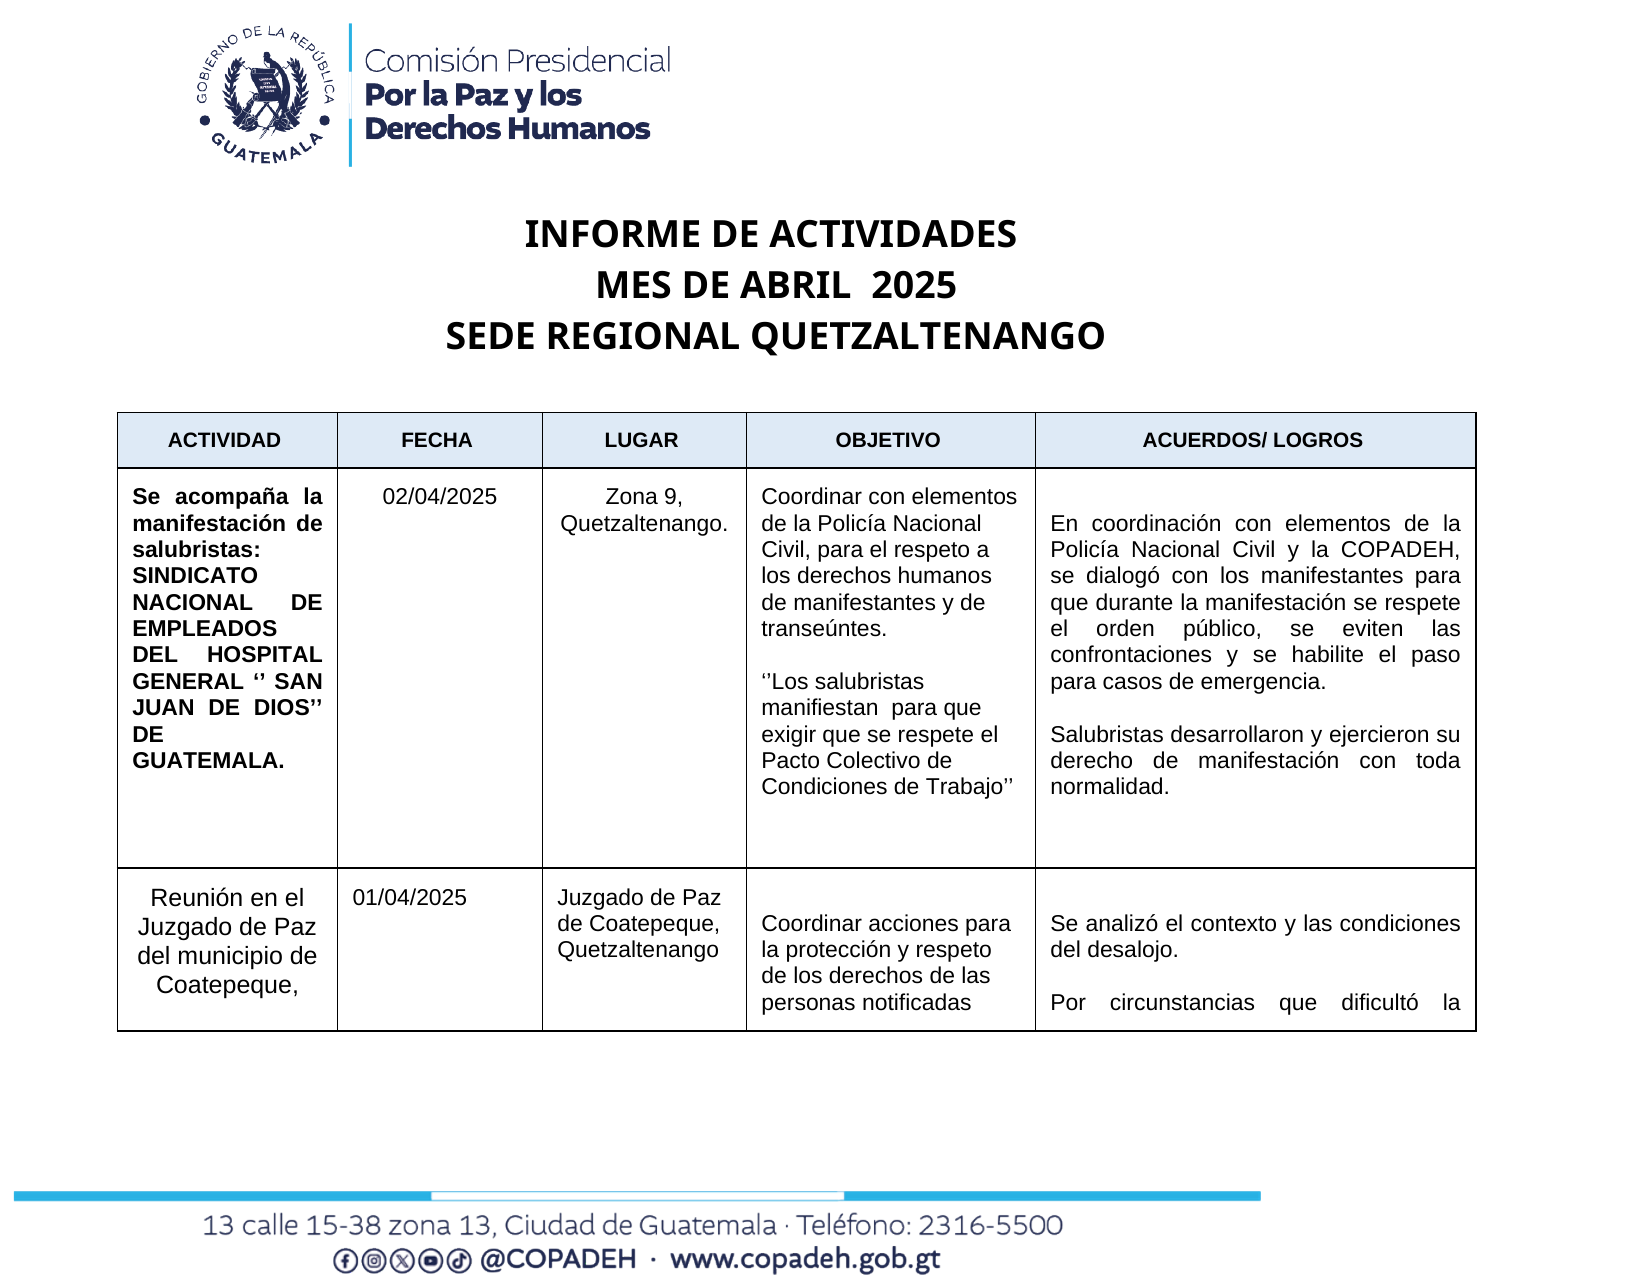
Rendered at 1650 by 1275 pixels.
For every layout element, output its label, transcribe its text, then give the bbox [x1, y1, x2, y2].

table_cell Coordinar acciones para la protección y respeto de los derechos de las personas notificadas [747, 869, 1035, 1030]
table_cell 01/04/2025 [338, 869, 542, 1030]
text MES DE ABRIL 2025 [118, 259, 1443, 310]
table_header ACUERDOS/ LOGROS [1036, 413, 1475, 467]
table_cell 02/04/2025 [338, 469, 542, 867]
table_header OBJETIVO [747, 413, 1035, 467]
text SEDE REGIONAL QUETZALTENANGO [118, 310, 1443, 361]
table_cell Zona 9, Quetzaltenango. [543, 469, 746, 867]
table_header LUGAR [543, 413, 746, 467]
table_cell Coordinar con elementos de la Policía Nacional Civil, para el respeto a los derechos humanos de manifestantes y de transeúntes. ‘’Los salubristas manifiestan para que exigir que se respete el Pacto Colectivo de Condiciones de Trabajo’’ [747, 469, 1035, 867]
table_header FECHA [338, 413, 542, 467]
table_cell Reunión en el Juzgado de Paz del municipio de Coatepeque, [118, 869, 337, 1030]
text INFORME DE ACTIVIDADES [118, 208, 1443, 259]
table_cell Se acompaña la manifestación de salubristas: SINDICATO NACIONAL DE EMPLEADOS DEL HOSPITAL GENERAL ‘’ SAN JUAN DE DIOS’’ DE GUATEMALA. [118, 469, 337, 867]
table_header ACTIVIDAD [118, 413, 337, 467]
table_cell En coordinación con elementos de la Policía Nacional Civil y la COPADEH, se dialogó con los manifestantes para que durante la manifestación se respete el orden público, se eviten las confrontaciones y se habilite el paso para casos de emergencia. Salubristas desarrollaron y ejercieron su derecho de manifestación con toda normalidad. [1036, 469, 1475, 867]
table_cell Juzgado de Paz de Coatepeque, Quetzaltenango [543, 869, 746, 1030]
table_cell Se analizó el contexto y las condiciones del desalojo. Por circunstancias que dificultó la [1036, 869, 1475, 1030]
